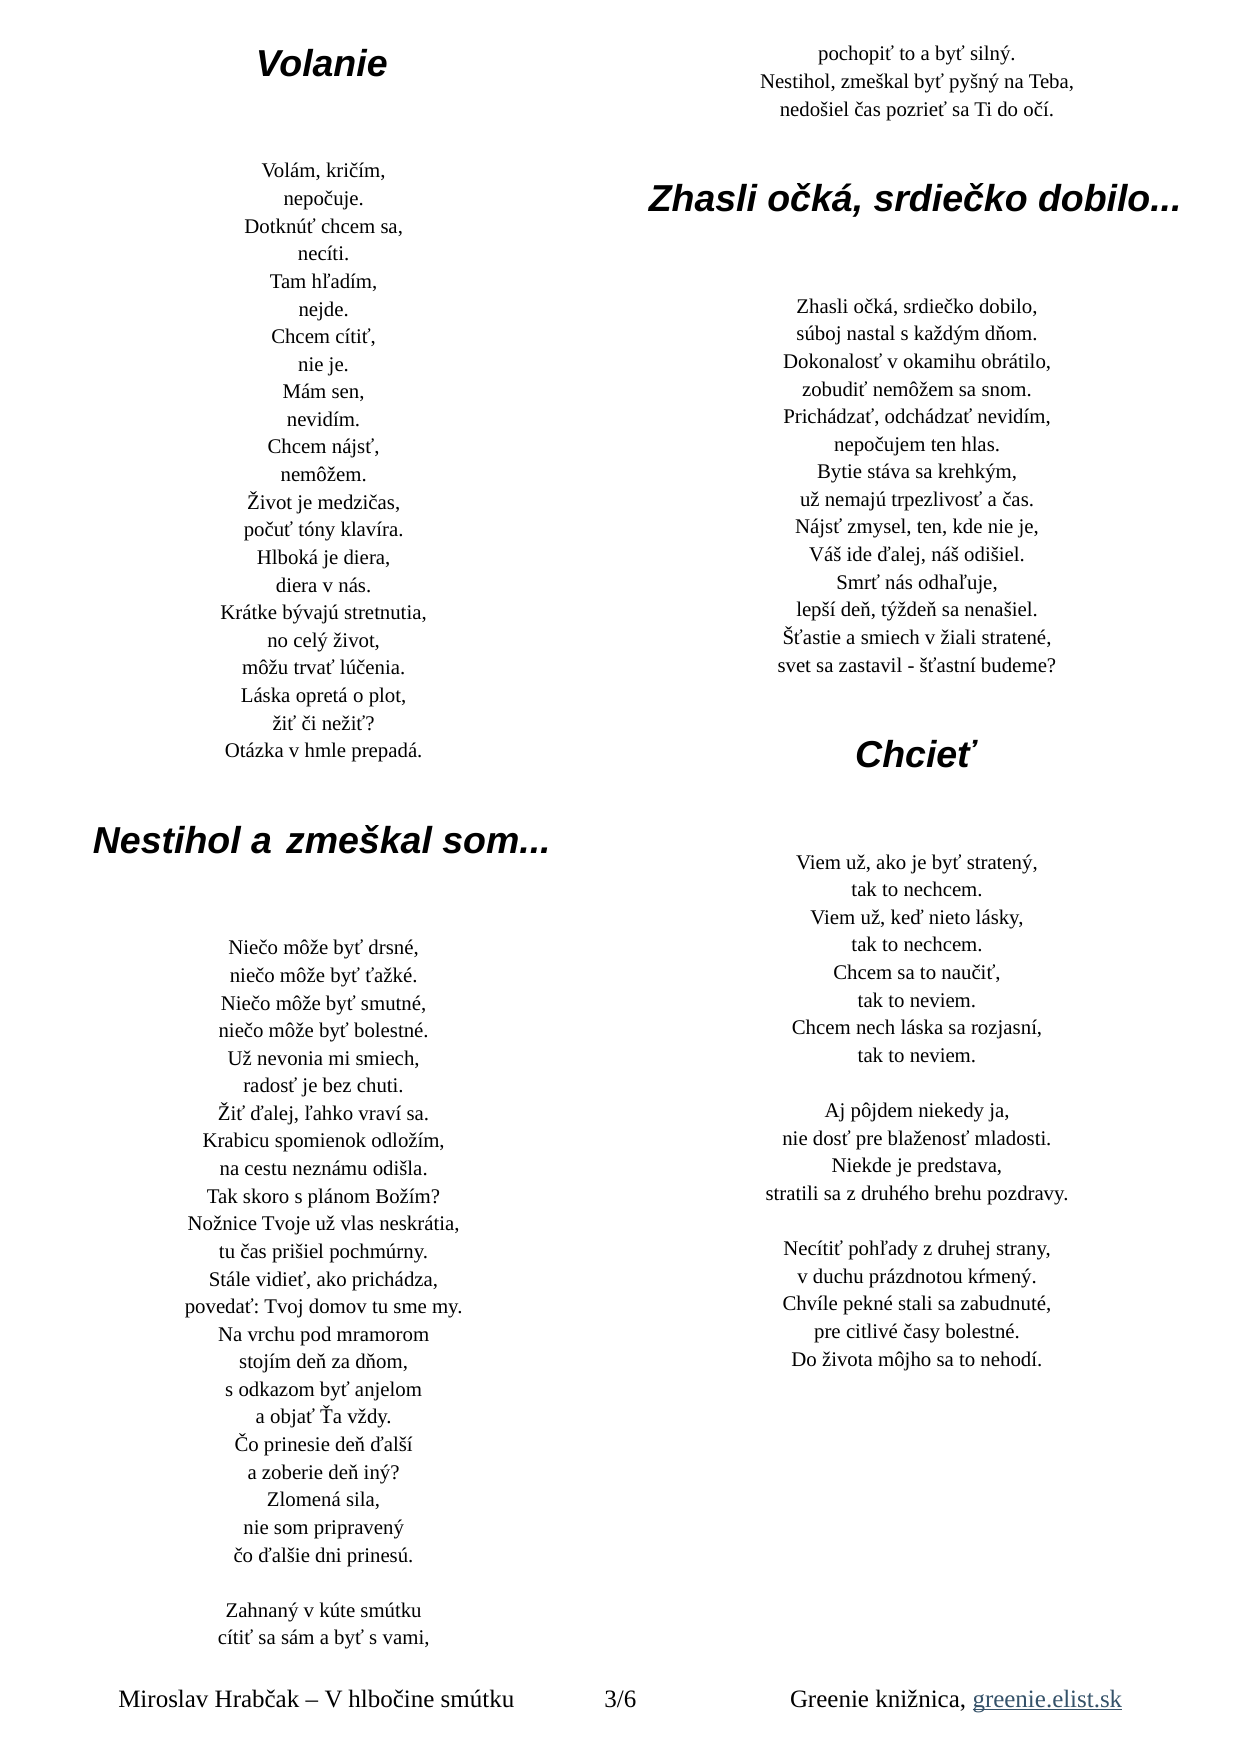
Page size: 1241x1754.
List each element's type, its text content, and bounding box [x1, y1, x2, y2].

text tak to nechcem. [635, 877, 1199, 901]
text Smrť nás odhaľuje, [635, 570, 1199, 594]
text už nemajú trpezlivosť a čas. [635, 487, 1199, 511]
text lepší deň, týždeň sa nenašiel. [635, 597, 1199, 621]
text tak to neviem. [635, 1043, 1199, 1067]
text s odkazom byť anjelom [41, 1377, 605, 1401]
text Do života môjho sa to nehodí. [635, 1346, 1199, 1371]
text nie som pripravený [41, 1515, 605, 1539]
text Tam hľadím, [41, 269, 605, 293]
text Na vrchu pod mramorom [41, 1322, 605, 1346]
text Šťastie a smiech v žiali stratené, [635, 625, 1199, 649]
text počuť tóny klavíra. [41, 517, 605, 541]
text necíti. [41, 241, 605, 265]
text Viem už, keď nieto lásky, [635, 905, 1199, 929]
text niečo môže byť bolestné. [41, 1018, 605, 1042]
text diera v nás. [41, 572, 605, 597]
text v duchu prázdnotou kŕmený. [635, 1264, 1199, 1288]
text no celý život, [41, 628, 605, 652]
text a objať Ťa vždy. [41, 1404, 605, 1428]
text nie je. [41, 352, 605, 376]
text radosť je bez chuti. [41, 1073, 605, 1097]
text Čo prinesie deň ďalší [41, 1432, 605, 1456]
text Viem už, ako je byť stratený, [635, 849, 1199, 874]
text Chcem cítiť, [41, 324, 605, 348]
text stratili sa z druhého brehu pozdravy. [635, 1181, 1199, 1205]
text Mám sen, [41, 379, 605, 403]
text Hlboká je diera, [41, 545, 605, 569]
text nepočujem ten hlas. [635, 432, 1199, 456]
text tak to nechcem. [635, 932, 1199, 956]
text Žiť ďalej, ľahko vraví sa. [41, 1101, 605, 1125]
text Niečo môže byť drsné, [41, 935, 605, 959]
text pre citlivé časy bolestné. [635, 1319, 1199, 1343]
text Láska opretá o plot, [41, 683, 605, 707]
subtitle Nestihol a zmeškal som... [41, 818, 605, 861]
text Nožnice Tvoje už vlas neskrátia, [41, 1211, 605, 1235]
text Niekde je predstava, [635, 1153, 1199, 1177]
text Už nevonia mi smiech, [41, 1046, 605, 1070]
text svet sa zastavil - šťastní budeme? [635, 652, 1199, 677]
text stojím deň za dňom, [41, 1349, 605, 1373]
text Nájsť zmysel, ten, kde nie je, [635, 514, 1199, 538]
text Krátke bývajú stretnutia, [41, 600, 605, 624]
text Zahnaný v kúte smútku [41, 1598, 605, 1622]
text Stále vidieť, ako prichádza, [41, 1266, 605, 1291]
text Prichádzať, odchádzať nevidím, [635, 404, 1199, 428]
text tu čas prišiel pochmúrny. [41, 1239, 605, 1263]
text a zoberie deň iný? [41, 1460, 605, 1484]
text Dokonalosť v okamihu obrátilo, [635, 349, 1199, 373]
subtitle Volanie [41, 41, 605, 84]
text nie dosť pre blaženosť mladosti. [635, 1126, 1199, 1150]
text nepočuje. [41, 186, 605, 210]
text Chcem nech láska sa rozjasní, [635, 1015, 1199, 1039]
text nemôžem. [41, 462, 605, 486]
text na cestu neznámu odišla. [41, 1156, 605, 1180]
text Zhasli očká, srdiečko dobilo, [635, 294, 1199, 318]
text Dotknúť chcem sa, [41, 214, 605, 238]
text povedať: Tvoj domov tu sme my. [41, 1294, 605, 1318]
text Krabicu spomienok odložím, [41, 1128, 605, 1152]
text tak to neviem. [635, 988, 1199, 1012]
text Chcem nájsť, [41, 434, 605, 458]
text Volám, kričím, [41, 158, 605, 182]
text súboj nastal s každým dňom. [635, 321, 1199, 345]
text nejde. [41, 296, 605, 321]
subtitle Zhasli očká, srdiečko dobilo... [635, 177, 1199, 220]
text Bytie stáva sa krehkým, [635, 459, 1199, 483]
text Aj pôjdem niekedy ja, [635, 1098, 1199, 1122]
text pochopiť to a byť silný. [635, 41, 1199, 65]
text zobudiť nemôžem sa snom. [635, 376, 1199, 401]
text čo ďalšie dni prinesú. [41, 1542, 605, 1567]
text nevidím. [41, 407, 605, 431]
text cítiť sa sám a byť s vami, [41, 1625, 605, 1649]
text Chvíle pekné stali sa zabudnuté, [635, 1291, 1199, 1315]
text žiť či nežiť? [41, 711, 605, 734]
text Tak skoro s plánom Božím? [41, 1184, 605, 1208]
text Necítiť pohľady z druhej strany, [635, 1236, 1199, 1260]
text Váš ide ďalej, náš odišiel. [635, 542, 1199, 566]
text môžu trvať lúčenia. [41, 655, 605, 679]
text nedošiel čas pozrieť sa Ti do očí. [635, 97, 1199, 121]
text Chcem sa to naučiť, [635, 960, 1199, 984]
text Otázka v hmle prepadá. [41, 738, 605, 762]
text Nestihol, zmeškal byť pyšný na Teba, [635, 69, 1199, 93]
text Život je medzičas, [41, 490, 605, 514]
text niečo môže byť ťažké. [41, 963, 605, 987]
text Niečo môže byť smutné, [41, 990, 605, 1014]
text Zlomená sila, [41, 1487, 605, 1511]
subtitle Chcieť [635, 732, 1199, 776]
